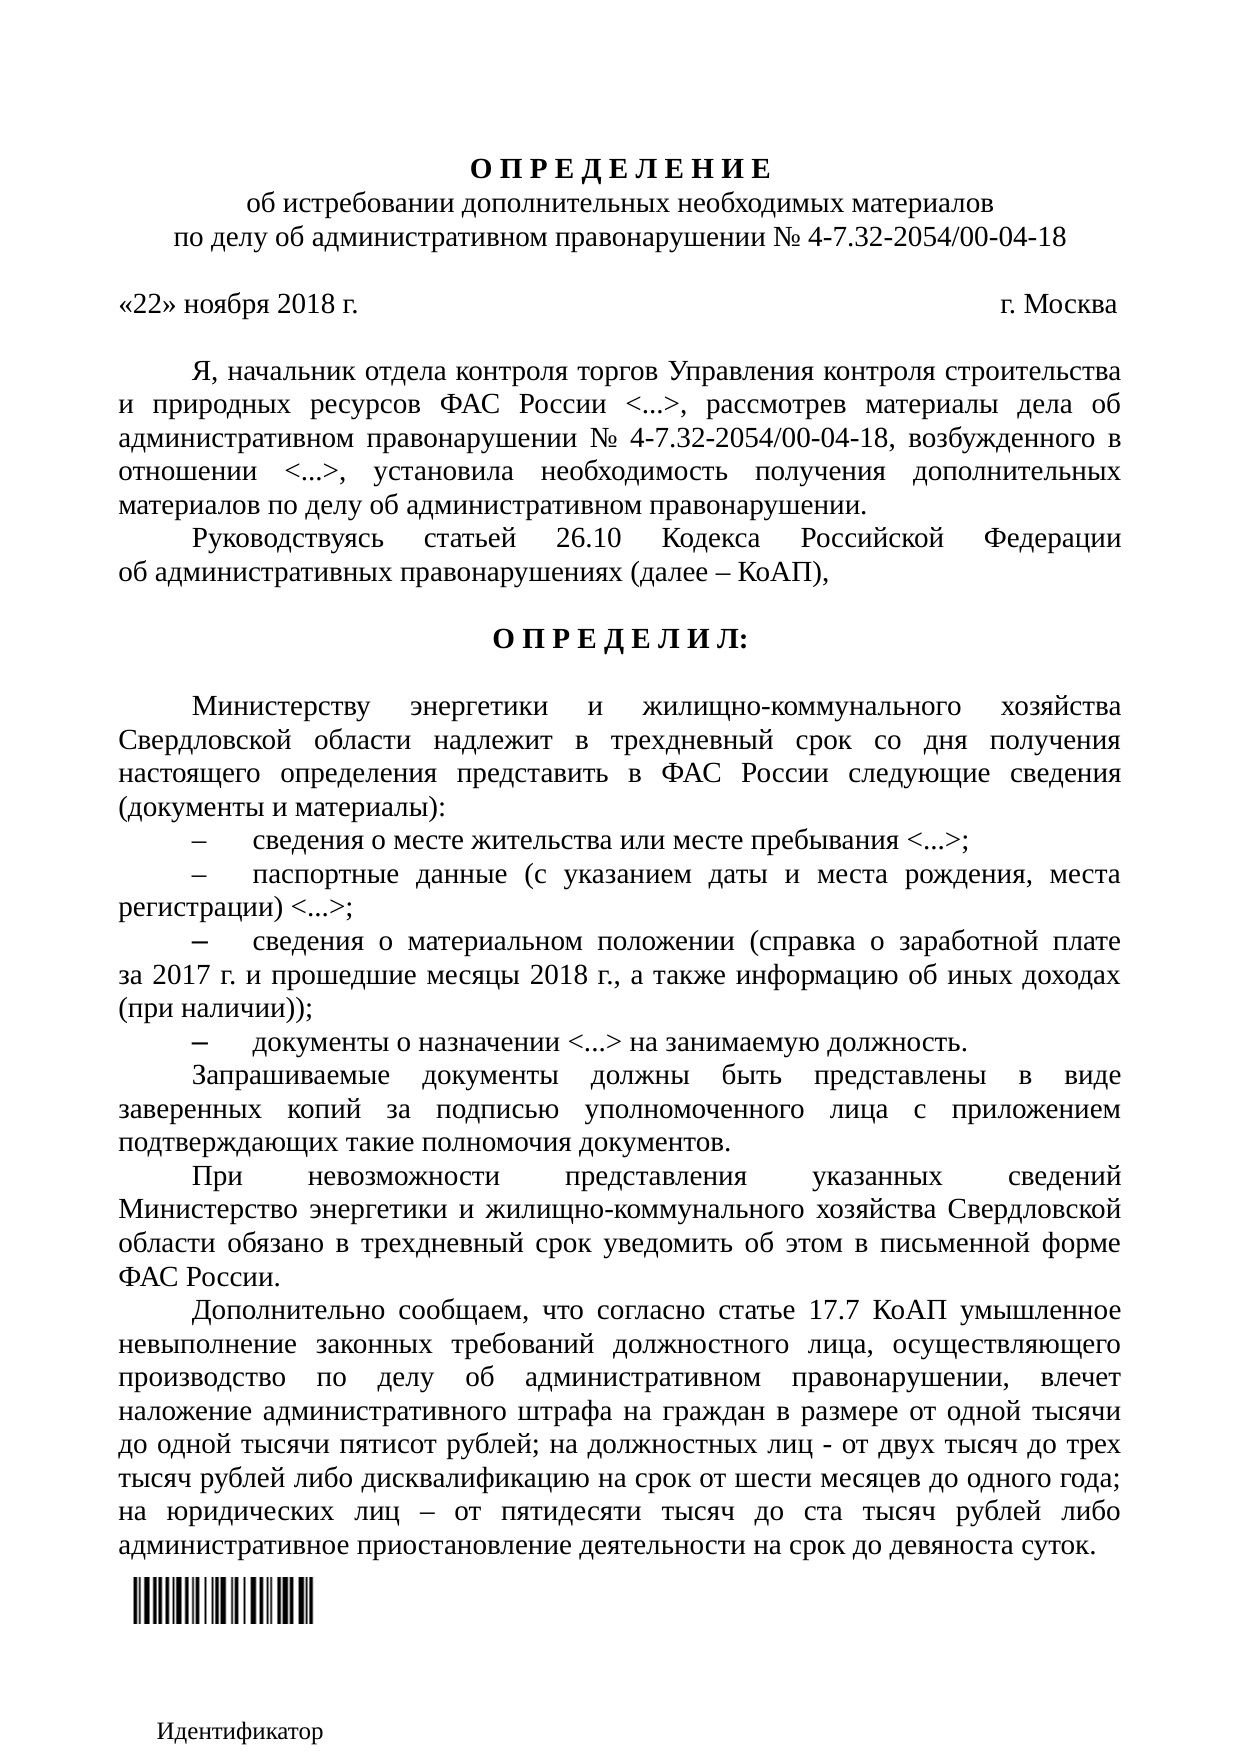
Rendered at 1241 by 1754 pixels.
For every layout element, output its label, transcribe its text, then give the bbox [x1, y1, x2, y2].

text – сведения о месте жительства или месте пребывания <...>; [118, 822, 1122, 856]
text Дополнительно сообщаем, что согласно статье 17.7 КоАП умышленное невыполнение законных требований должностного лица, осуществляющего производство по делу об административном правонарушении, влечет наложение административного штрафа на граждан в размере от одной тысячи до одной тысячи пятисот рублей; на должностных лиц - от двух тысяч до трех тысяч рублей либо дисквалификацию на срок от шести месяцев до одного года; на юридических лиц – от пятидесяти тысяч до ста тысяч рублей либо административное приостановление деятельности на срок до девяноста суток. [118, 1292, 1122, 1561]
list сведения о материальном положении (справка о заработной плате за 2017 г. и прошедшие месяцы 2018 г., а также информацию об иных доходах (при наличии)); [118, 923, 1122, 1024]
list документы о назначении <...> на занимаемую должность. [118, 1024, 1122, 1057]
text «22» ноября 2018 г. г. Москва [118, 286, 1122, 319]
text – паспортные данные (с указанием даты и места рождения, места регистрации) <...>; [118, 856, 1122, 923]
text О П Р Е Д Е Л И Л: [118, 621, 1122, 655]
text О П Р Е Д Е Л Е Н И Е [118, 152, 1122, 185]
text об истребовании дополнительных необходимых материалов [118, 185, 1122, 219]
text Руководствуясь статьей 26.10 Кодекса Российской Федерации об административных правонарушениях (далее – КоАП), [118, 521, 1122, 588]
text Запрашиваемые документы должны быть представлены в виде заверенных копий за подписью уполномоченного лица с приложением подтверждающих такие полномочия документов. [118, 1057, 1122, 1158]
text Я, начальник отдела контроля торгов Управления контроля строительства и природных ресурсов ФАС России <...>, рассмотрев материалы дела об административном правонарушении № 4-7.32-2054/00-04-18, возбужденного в отношении <...>, установила необходимость получения дополнительных материалов по делу об административном правонарушении. [118, 353, 1122, 521]
text по делу об административном правонарушении № 4-7.32-2054/00-04-18 [118, 219, 1122, 252]
text При невозможности представления указанных сведений Министерство энергетики и жилищно-коммунального хозяйства Свердловской области обязано в трехдневный срок уведомить об этом в письменной форме ФАС России. [118, 1158, 1122, 1292]
picture [118, 1577, 331, 1624]
text Министерству энергетики и жилищно-коммунального хозяйства Свердловской области надлежит в трехдневный срок со дня получения настоящего определения представить в ФАС России следующие сведения (документы и материалы): [118, 688, 1122, 822]
